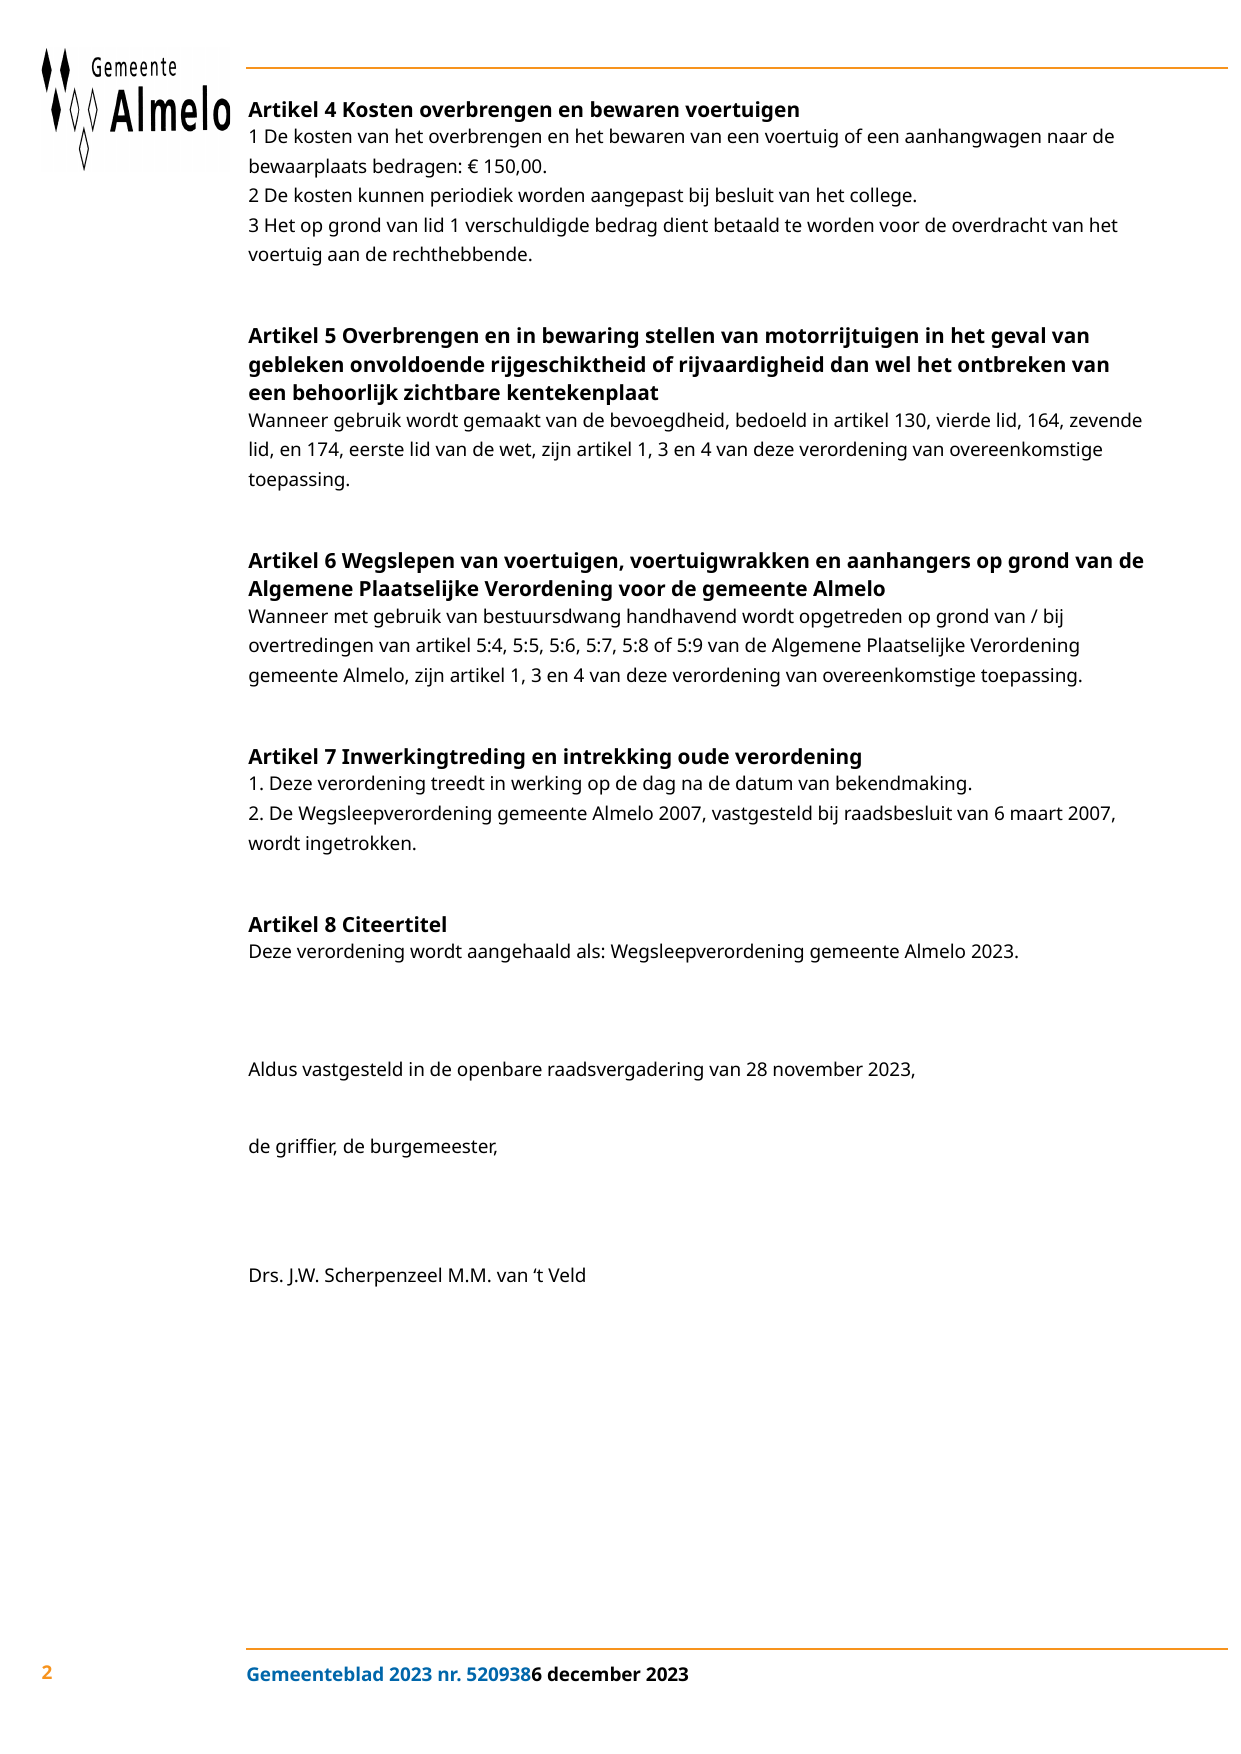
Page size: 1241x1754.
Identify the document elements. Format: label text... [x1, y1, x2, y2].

text Deze verordening wordt aangehaald als: Wegsleepverordening gemeente Almelo 2023. [248, 938, 1152, 964]
text Aldus vastgesteld in de openbare raadsvergadering van 28 november 2023, [248, 1056, 1152, 1082]
text 1 De kosten van het overbrengen en het bewaren van een voertuig of een aanhangwagen naar de bewaarplaats bedragen: € 150,00. [248, 123, 1152, 178]
text de griffier, de burgemeester, [248, 1134, 1152, 1159]
text Artikel 4 Kosten overbrengen en bewaren voertuigen [248, 95, 1152, 123]
text Wanneer met gebruik van bestuursdwang handhavend wordt opgetreden op grond van / bij overtredingen van artikel 5:4, 5:5, 5:6, 5:7, 5:8 of 5:9 van de Algemene Plaatselijke Verordening gemeente Almelo, zijn artikel 1, 3 en 4 van deze verordening van overeenkomstige toepassing. [248, 603, 1152, 688]
text Artikel 5 Overbrengen en in bewaring stellen van motorrijtuigen in het geval van gebleken onvoldoende rijgeschiktheid of rijvaardigheid dan wel het ontbreken van een behoorlijk zichtbare kentekenplaat [248, 322, 1152, 407]
text 2 De kosten kunnen periodiek worden aangepast bij besluit van het college. [248, 182, 1152, 208]
text Wanneer gebruik wordt gemaakt van de bevoegdheid, bedoeld in artikel 130, vierde lid, 164, zevende lid, en 174, eerste lid van de wet, zijn artikel 1, 3 en 4 van deze verordening van overeenkomstige toepassing. [248, 407, 1152, 492]
text Artikel 7 Inwerkingtreding en intrekking oude verordening [248, 742, 1152, 771]
text Artikel 6 Wegslepen van voertuigen, voertuigwrakken en aanhangers op grond van de Algemene Plaatselijke Verordening voor de gemeente Almelo [248, 546, 1152, 603]
picture [41, 47, 231, 172]
text Artikel 8 Citeertitel [248, 910, 1152, 938]
text Drs. J.W. Scherpenzeel M.M. van ‘t Veld [248, 1262, 1152, 1288]
text 1. Deze verordening treedt in werking op de dag na de datum van bekendmaking. [248, 771, 1152, 796]
text 2. De Wegsleepverordening gemeente Almelo 2007, vastgesteld bij raadsbesluit van 6 maart 2007, wordt ingetrokken. [248, 800, 1152, 855]
text 3 Het op grond van lid 1 verschuldigde bedrag dient betaald te worden voor de overdracht van het voertuig aan de rechthebbende. [248, 212, 1152, 267]
